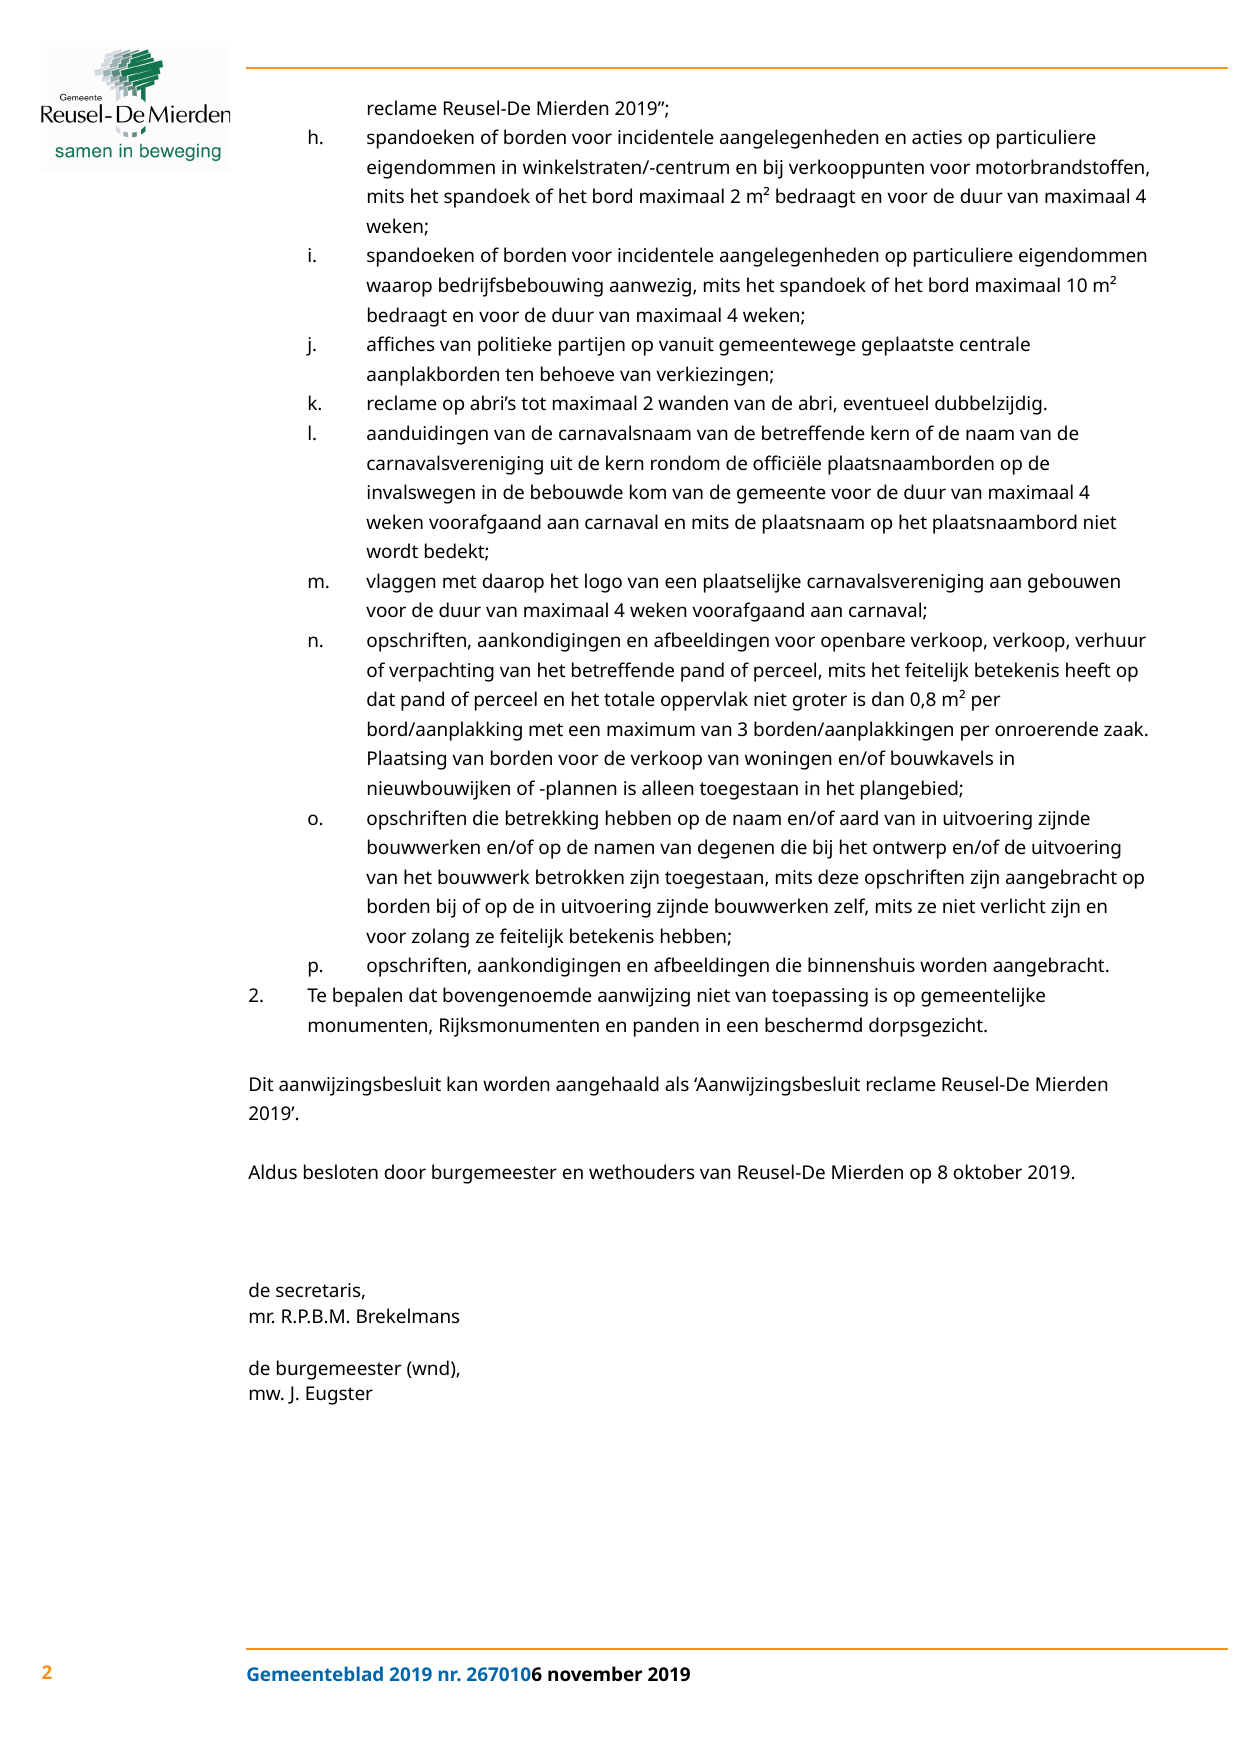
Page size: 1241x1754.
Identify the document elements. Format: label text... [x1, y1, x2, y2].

list opschriften, aankondigingen en afbeeldingen die binnenshuis worden aangebracht. [307, 953, 1152, 978]
list aanduidingen van de carnavalsnaam van de betreffende kern of de naam van de carnavalsvereniging uit de kern rondom de officiële plaatsnaamborden op de invalswegen in de bebouwde kom van de gemeente voor de duur van maximaal 4 weken voorafgaand aan carnaval en mits de plaatsnaam op het plaatsnaambord niet wordt bedekt; [307, 420, 1152, 564]
picture [41, 47, 231, 172]
list spandoeken of borden voor incidentele aangelegenheden en acties op particuliere eigendommen in winkelstraten/-centrum en bij verkooppunten voor motorbrandstoffen, mits het spandoek of het bord maximaal 2 m² bedraagt en voor de duur van maximaal 4 weken; [307, 124, 1152, 239]
table_header [700, 1130, 1152, 1156]
list spandoeken of borden voor incidentele aangelegenheden op particuliere eigendommen waarop bedrijfsbebouwing aanwezig, mits het spandoek of het bord maximaal 10 m² bedraagt en voor de duur van maximaal 4 weken; [307, 243, 1152, 328]
list affiches van politieke partijen op vanuit gemeentewege geplaatste centrale aanplakborden ten behoeve van verkiezingen; [307, 331, 1152, 387]
text de burgemeester (wnd), [248, 1355, 1152, 1381]
text Aldus besloten door burgemeester en wethouders van Reusel-De Mierden op 8 oktober 2019. [248, 1159, 1152, 1185]
text mr. R.P.B.M. Brekelmans [248, 1303, 1152, 1329]
list opschriften die betrekking hebben op de naam en/of aard van in uitvoering zijnde bouwwerken en/of op de namen van degenen die bij het ontwerp en/of de uitvoering van het bouwwerk betrokken zijn toegestaan, mits deze opschriften zijn aangebracht op borden bij of op de in uitvoering zijnde bouwwerken zelf, mits ze niet verlicht zijn en voor zolang ze feitelijk betekenis hebben; [307, 805, 1152, 949]
list reclame Reusel-De Mierden 2019”; [307, 95, 1152, 121]
list Te bepalen dat bovengenoemde aanwijzing niet van toepassing is op gemeentelijke monumenten, Rijksmonumenten en panden in een beschermd dorpsgezicht. [248, 982, 1152, 1038]
text de secretaris, [248, 1278, 1152, 1303]
list vlaggen met daarop het logo van een plaatselijke carnavalsvereniging aan gebouwen voor de duur van maximaal 4 weken voorafgaand aan carnaval; [307, 568, 1152, 623]
list reclame op abri’s tot maximaal 2 wanden van de abri, eventueel dubbelzijdig. [307, 391, 1152, 416]
text Dit aanwijzingsbesluit kan worden aangehaald als ‘Aanwijzingsbesluit reclame Reusel-De Mierden 2019’. [248, 1071, 1152, 1126]
list opschriften, aankondigingen en afbeeldingen voor openbare verkoop, verkoop, verhuur of verpachting van het betreffende pand of perceel, mits het feitelijk betekenis heeft op dat pand of perceel en het totale oppervlak niet groter is dan 0,8 m² per bord/aanplakking met een maximum van 3 borden/aanplakkingen per onroerende zaak. Plaatsing van borden voor de verkoop van woningen en/of bouwkavels in nieuwbouwijken of -plannen is alleen toegestaan in het plangebied; [307, 627, 1152, 801]
table_header [248, 1130, 700, 1156]
text mw. J. Eugster [248, 1381, 1152, 1406]
